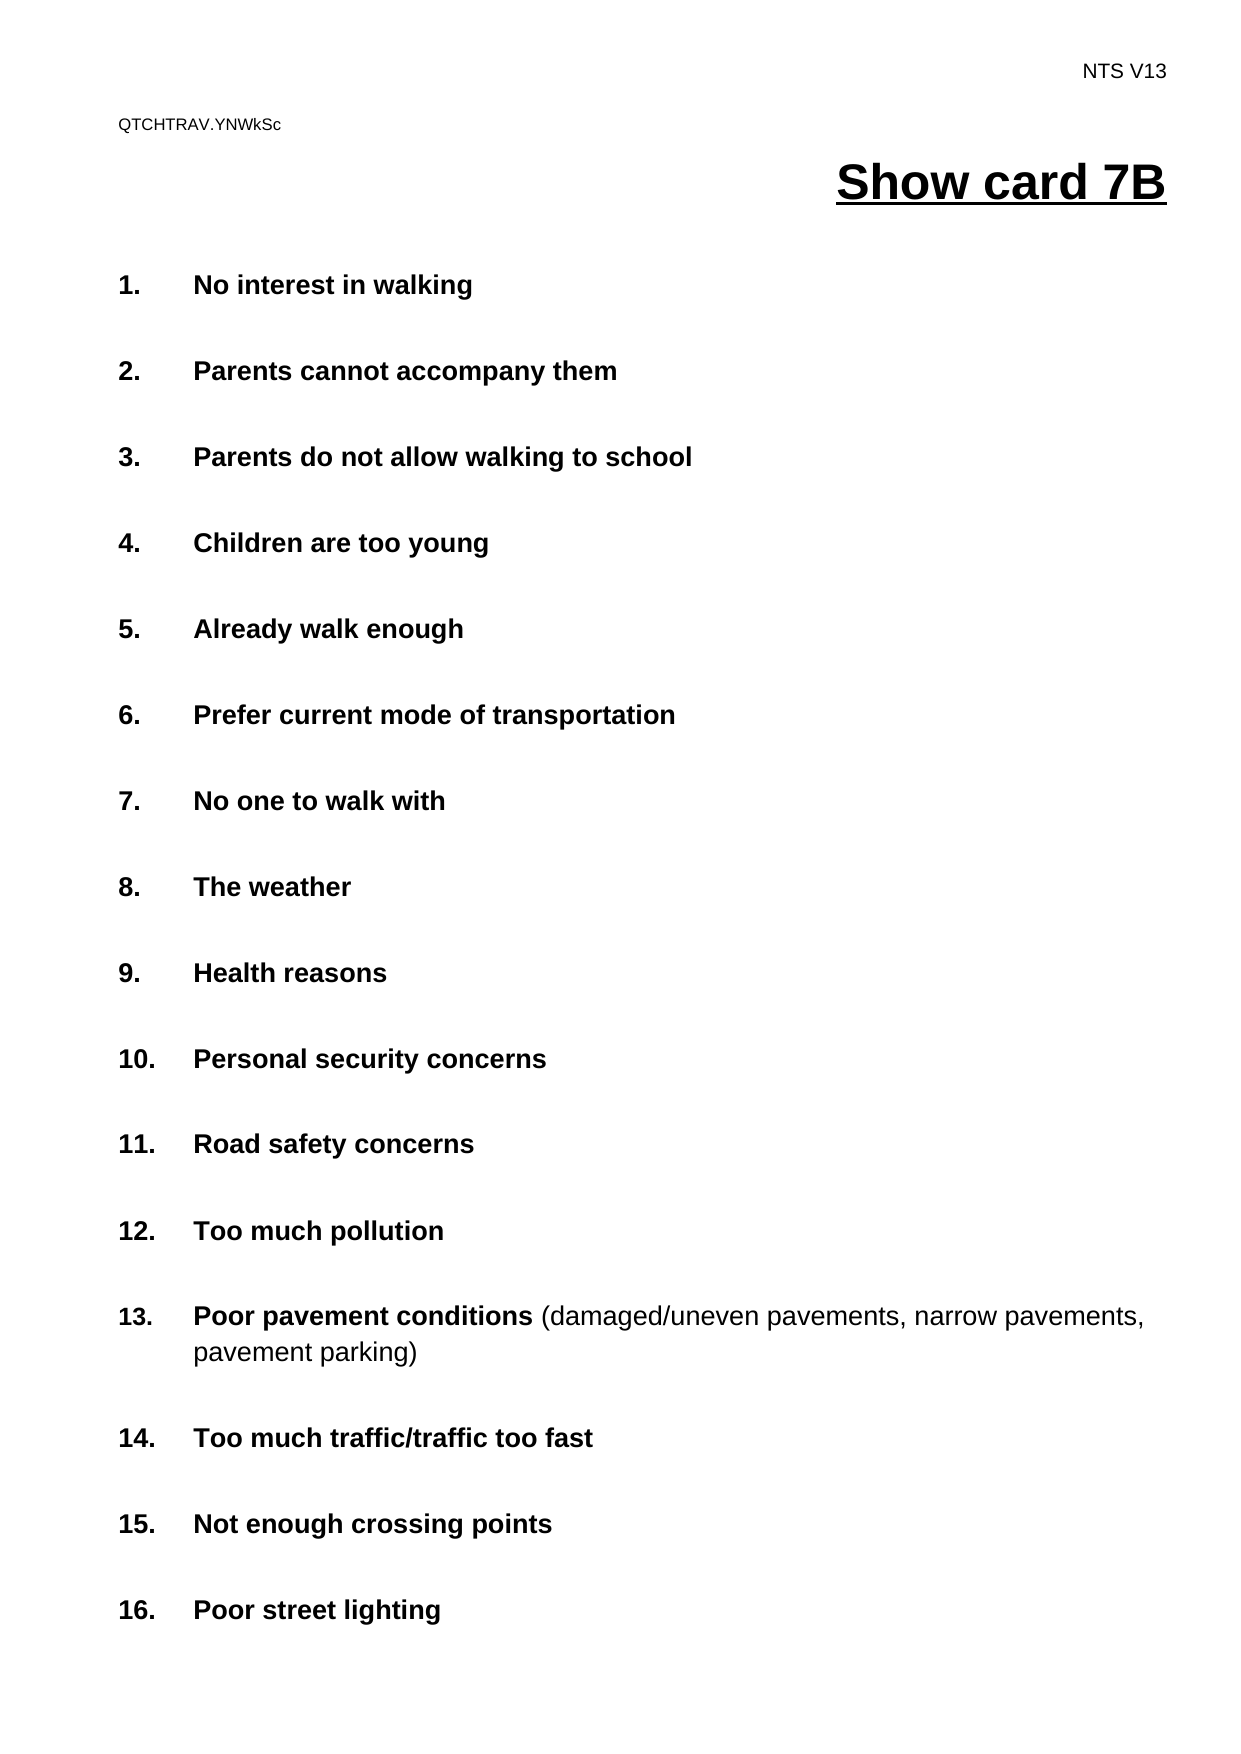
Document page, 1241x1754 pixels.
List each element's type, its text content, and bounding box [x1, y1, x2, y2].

list Too much pollution [118, 1214, 1167, 1246]
list Too much traffic/traffic too fast [118, 1422, 1167, 1453]
list Children are too young [118, 527, 1167, 558]
list Not enough crossing points [118, 1508, 1167, 1539]
list Poor street lighting [118, 1594, 1167, 1625]
subtitle Show card 7B [118, 153, 1167, 210]
text QTCHTRAV.YNWkSc [118, 114, 1167, 133]
list Poor pavement conditions (damaged/uneven pavements, narrow pavements, pavement parking) [118, 1300, 1167, 1368]
list Personal security concerns [118, 1043, 1167, 1074]
list Health reasons [118, 957, 1167, 988]
list The weather [118, 871, 1167, 902]
list Parents cannot accompany them [118, 355, 1167, 386]
list Parents do not allow walking to school [118, 441, 1167, 472]
list No interest in walking [118, 269, 1167, 300]
list No one to walk with [118, 785, 1167, 816]
list Prefer current mode of transportation [118, 699, 1167, 730]
list Road safety concerns [118, 1128, 1167, 1160]
list Already walk enough [118, 613, 1167, 644]
